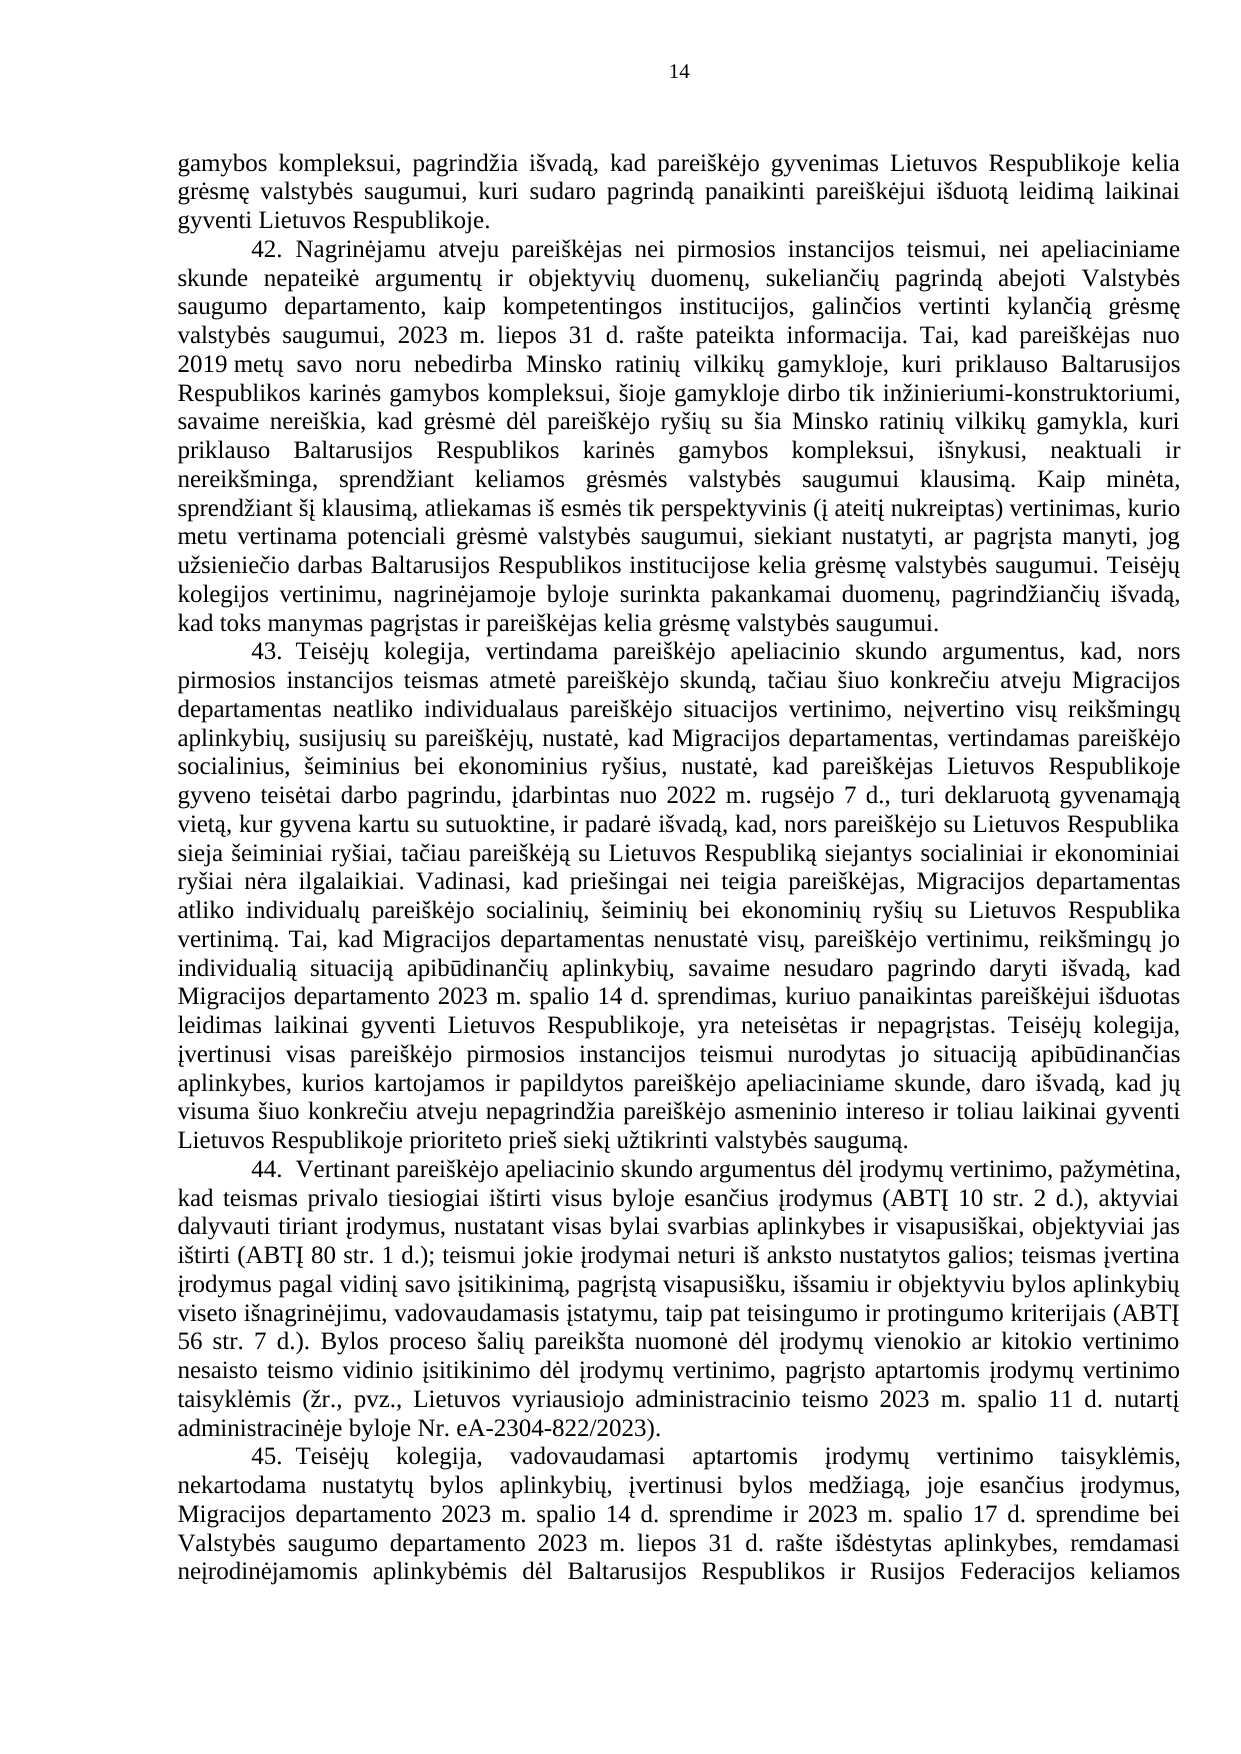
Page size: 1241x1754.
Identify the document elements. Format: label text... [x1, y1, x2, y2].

text 43. Teisėjų kolegija, vertindama pareiškėjo apeliacinio skundo argumentus, kad, nors pirmosios instancijos teismas atmetė pareiškėjo skundą, tačiau šiuo konkrečiu atveju Migracijos departamentas neatliko individualaus pareiškėjo situacijos vertinimo, neįvertino visų reikšmingų aplinkybių, susijusių su pareiškėjų, nustatė, kad Migracijos departamentas, vertindamas pareiškėjo socialinius, šeiminius bei ekonominius ryšius, nustatė, kad pareiškėjas Lietuvos Respublikoje gyveno teisėtai darbo pagrindu, įdarbintas nuo 2022 m. rugsėjo 7 d., turi deklaruotą gyvenamąją vietą, kur gyvena kartu su sutuoktine, ir padarė išvadą, kad, nors pareiškėjo su Lietuvos Respublika sieja šeiminiai ryšiai, tačiau pareiškėją su Lietuvos Respubliką siejantys socialiniai ir ekonominiai ryšiai nėra ilgalaikiai. Vadinasi, kad priešingai nei teigia pareiškėjas, Migracijos departamentas atliko individualų pareiškėjo socialinių, šeiminių bei ekonominių ryšių su Lietuvos Respublika vertinimą. Tai, kad Migracijos departamentas nenustatė visų, pareiškėjo vertinimu, reikšmingų jo individualią situaciją apibūdinančių aplinkybių, savaime nesudaro pagrindo daryti išvadą, kad Migracijos departamento 2023 m. spalio 14 d. sprendimas, kuriuo panaikintas pareiškėjui išduotas leidimas laikinai gyventi Lietuvos Respublikoje, yra neteisėtas ir nepagrįstas. Teisėjų kolegija, įvertinusi visas pareiškėjo pirmosios instancijos teismui nurodytas jo situaciją apibūdinančias aplinkybes, kurios kartojamos ir papildytos pareiškėjo apeliaciniame skunde, daro išvadą, kad jų visuma šiuo konkrečiu atveju nepagrindžia pareiškėjo asmeninio intereso ir toliau laikinai gyventi Lietuvos Respublikoje prioriteto prieš siekį užtikrinti valstybės saugumą. [177, 636, 1181, 1154]
text 42. Nagrinėjamu atveju pareiškėjas nei pirmosios instancijos teismui, nei apeliaciniame skunde nepateikė argumentų ir objektyvių duomenų, sukeliančių pagrindą abejoti Valstybės saugumo departamento, kaip kompetentingos institucijos, galinčios vertinti kylančią grėsmę valstybės saugumui, 2023 m. liepos 31 d. rašte pateikta informacija. Tai, kad pareiškėjas nuo 2019 metų savo noru nebedirba Minsko ratinių vilkikų gamykloje, kuri priklauso Baltarusijos Respublikos karinės gamybos kompleksui, šioje gamykloje dirbo tik inžinieriumi-konstruktoriumi, savaime nereiškia, kad grėsmė dėl pareiškėjo ryšių su šia Minsko ratinių vilkikų gamykla, kuri priklauso Baltarusijos Respublikos karinės gamybos kompleksui, išnykusi, neaktuali ir nereikšminga, sprendžiant keliamos grėsmės valstybės saugumui klausimą. Kaip minėta, sprendžiant šį klausimą, atliekamas iš esmės tik perspektyvinis (į ateitį nukreiptas) vertinimas, kurio metu vertinama potenciali grėsmė valstybės saugumui, siekiant nustatyti, ar pagrįsta manyti, jog užsieniečio darbas Baltarusijos Respublikos institucijose kelia grėsmę valstybės saugumui. Teisėjų kolegijos vertinimu, nagrinėjamoje byloje surinkta pakankamai duomenų, pagrindžiančių išvadą, kad toks manymas pagrįstas ir pareiškėjas kelia grėsmę valstybės saugumui. [177, 234, 1181, 636]
text 44. Vertinant pareiškėjo apeliacinio skundo argumentus dėl įrodymų vertinimo, pažymėtina, kad teismas privalo tiesiogiai ištirti visus byloje esančius įrodymus (ABTĮ 10 str. 2 d.), aktyviai dalyvauti tiriant įrodymus, nustatant visas bylai svarbias aplinkybes ir visapusiškai, objektyviai jas ištirti (ABTĮ 80 str. 1 d.); teismui jokie įrodymai neturi iš anksto nustatytos galios; teismas įvertina įrodymus pagal vidinį savo įsitikinimą, pagrįstą visapusišku, išsamiu ir objektyviu bylos aplinkybių viseto išnagrinėjimu, vadovaudamasis įstatymu, taip pat teisingumo ir protingumo kriterijais (ABTĮ 56 str. 7 d.). Bylos proceso šalių pareikšta nuomonė dėl įrodymų vienokio ar kitokio vertinimo nesaisto teismo vidinio įsitikinimo dėl įrodymų vertinimo, pagrįsto aptartomis įrodymų vertinimo taisyklėmis (žr., pvz., Lietuvos vyriausiojo administracinio teismo 2023 m. spalio 11 d. nutartį administracinėje byloje Nr. eA-2304-822/2023). [177, 1154, 1181, 1441]
text 45. Teisėjų kolegija, vadovaudamasi aptartomis įrodymų vertinimo taisyklėmis, nekartodama nustatytų bylos aplinkybių, įvertinusi bylos medžiagą, joje esančius įrodymus, Migracijos departamento 2023 m. spalio 14 d. sprendime ir 2023 m. spalio 17 d. sprendime bei Valstybės saugumo departamento 2023 m. liepos 31 d. rašte išdėstytas aplinkybes, remdamasi neįrodinėjamomis aplinkybėmis dėl Baltarusijos Respublikos ir Rusijos Federacijos keliamos [177, 1441, 1181, 1585]
text gamybos kompleksui, pagrindžia išvadą, kad pareiškėjo gyvenimas Lietuvos Respublikoje kelia grėsmę valstybės saugumui, kuri sudaro pagrindą panaikinti pareiškėjui išduotą leidimą laikinai gyventi Lietuvos Respublikoje. [177, 148, 1181, 234]
